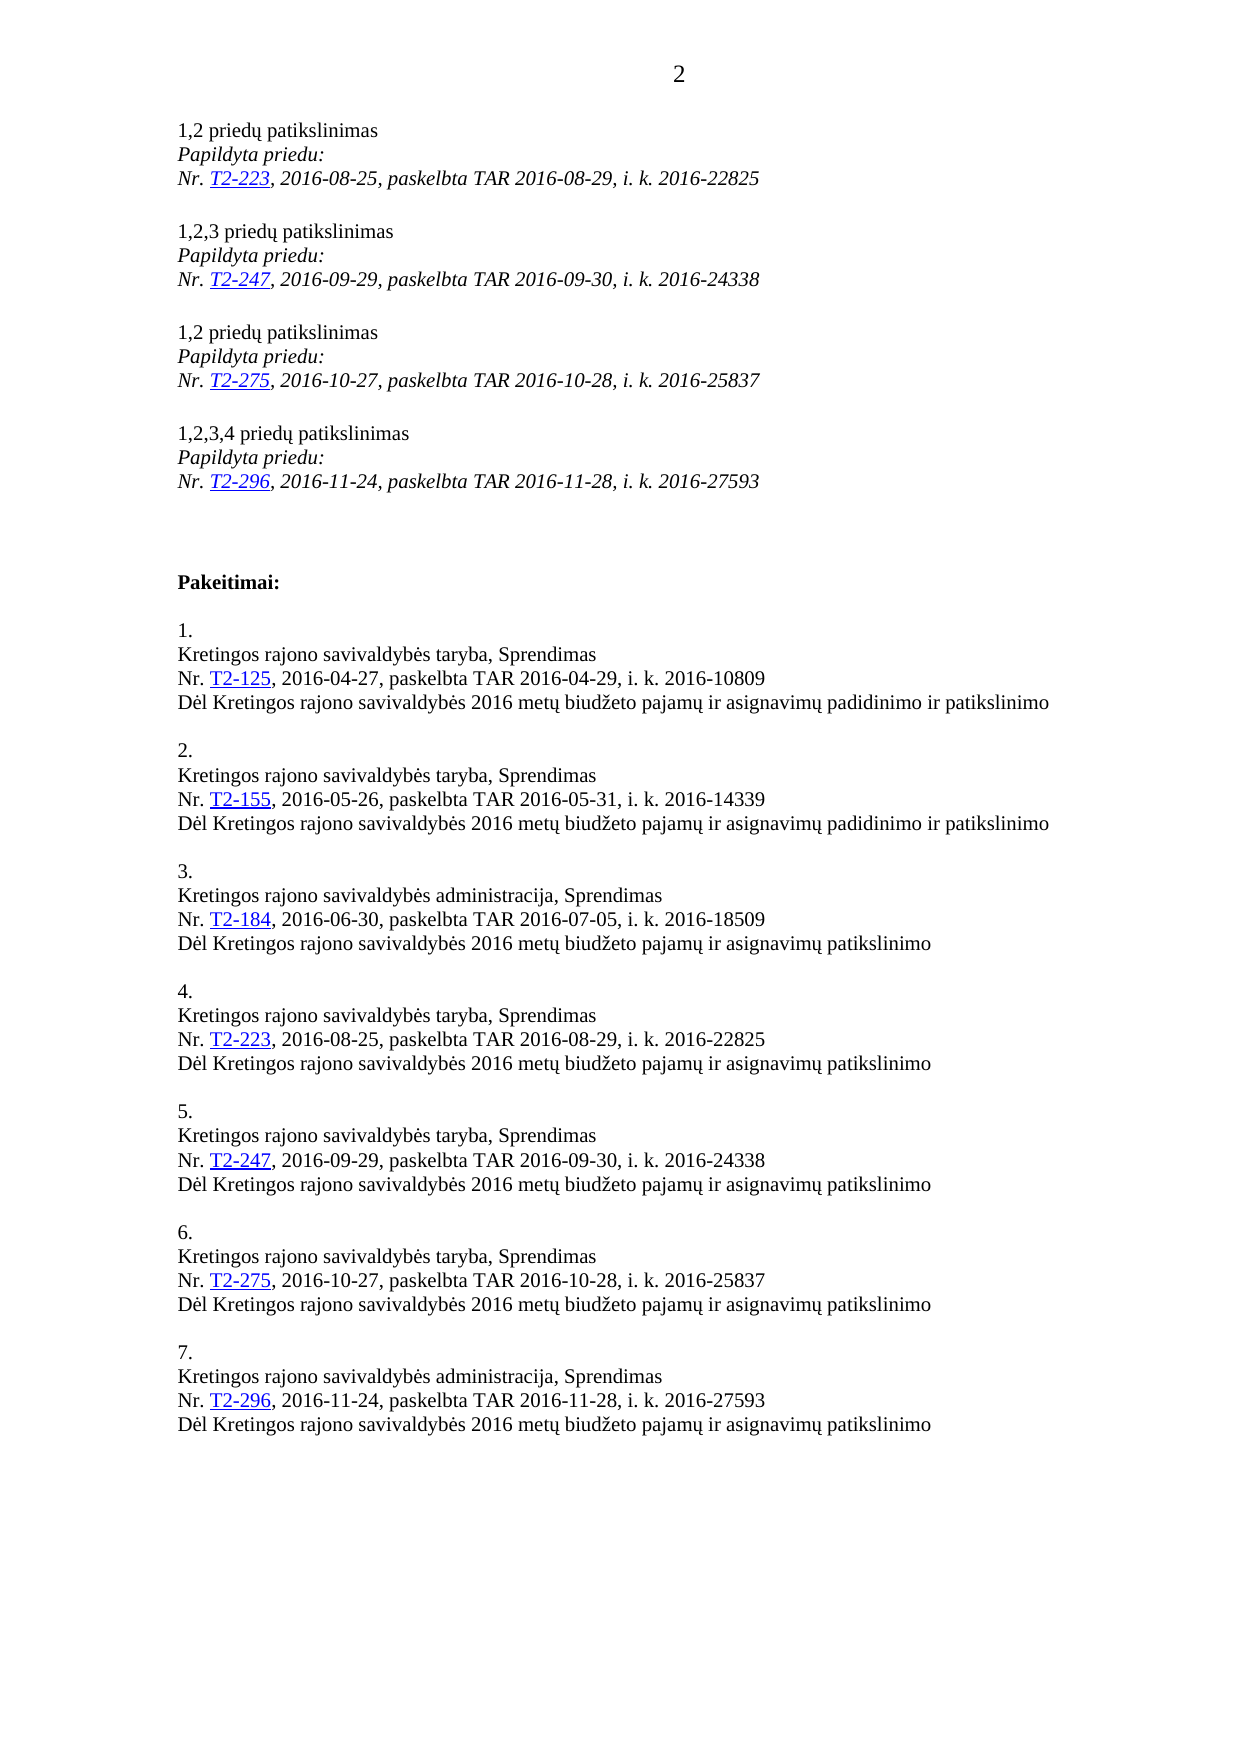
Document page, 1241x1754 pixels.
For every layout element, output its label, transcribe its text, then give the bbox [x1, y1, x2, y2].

text Dėl Kretingos rajono savivaldybės 2016 metų biudžeto pajamų ir asignavimų patikslinimo [177, 1292, 1181, 1316]
text Dėl Kretingos rajono savivaldybės 2016 metų biudžeto pajamų ir asignavimų patikslinimo [177, 1051, 1181, 1075]
text 1,2 priedų patikslinimas [177, 320, 1181, 344]
text Kretingos rajono savivaldybės taryba, Sprendimas [177, 1244, 1181, 1268]
text Nr. T2-155, 2016-05-26, paskelbta TAR 2016-05-31, i. k. 2016-14339 [177, 787, 1181, 811]
text Nr. T2-223, 2016-08-25, paskelbta TAR 2016-08-29, i. k. 2016-22825 [177, 166, 1181, 190]
text Nr. T2-125, 2016-04-27, paskelbta TAR 2016-04-29, i. k. 2016-10809 [177, 666, 1181, 690]
text 2. [177, 738, 1181, 762]
text Nr. T2-296, 2016-11-24, paskelbta TAR 2016-11-28, i. k. 2016-27593 [177, 469, 1181, 493]
text Kretingos rajono savivaldybės taryba, Sprendimas [177, 762, 1181, 787]
text Dėl Kretingos rajono savivaldybės 2016 metų biudžeto pajamų ir asignavimų padidinimo ir patikslinimo [177, 690, 1181, 714]
text Kretingos rajono savivaldybės taryba, Sprendimas [177, 1123, 1181, 1147]
text 1,2,3,4 priedų patikslinimas [177, 421, 1181, 445]
text Nr. T2-275, 2016-10-27, paskelbta TAR 2016-10-28, i. k. 2016-25837 [177, 368, 1181, 392]
text Papildyta priedu: [177, 344, 1181, 368]
text Kretingos rajono savivaldybės taryba, Sprendimas [177, 1003, 1181, 1027]
text Pakeitimai: [177, 570, 1181, 594]
text 5. [177, 1099, 1181, 1123]
text Nr. T2-247, 2016-09-29, paskelbta TAR 2016-09-30, i. k. 2016-24338 [177, 1147, 1181, 1172]
text Nr. T2-296, 2016-11-24, paskelbta TAR 2016-11-28, i. k. 2016-27593 [177, 1388, 1181, 1412]
text Nr. T2-184, 2016-06-30, paskelbta TAR 2016-07-05, i. k. 2016-18509 [177, 907, 1181, 931]
text Papildyta priedu: [177, 142, 1181, 166]
text 6. [177, 1220, 1181, 1244]
text Nr. T2-223, 2016-08-25, paskelbta TAR 2016-08-29, i. k. 2016-22825 [177, 1027, 1181, 1051]
text Papildyta priedu: [177, 445, 1181, 469]
text Dėl Kretingos rajono savivaldybės 2016 metų biudžeto pajamų ir asignavimų padidinimo ir patikslinimo [177, 811, 1181, 835]
text 1,2,3 priedų patikslinimas [177, 219, 1181, 243]
text 4. [177, 979, 1181, 1003]
text Kretingos rajono savivaldybės taryba, Sprendimas [177, 642, 1181, 666]
text 3. [177, 859, 1181, 883]
text Dėl Kretingos rajono savivaldybės 2016 metų biudžeto pajamų ir asignavimų patikslinimo [177, 1172, 1181, 1196]
text Nr. T2-275, 2016-10-27, paskelbta TAR 2016-10-28, i. k. 2016-25837 [177, 1268, 1181, 1292]
text 7. [177, 1340, 1181, 1364]
text Nr. T2-247, 2016-09-29, paskelbta TAR 2016-09-30, i. k. 2016-24338 [177, 267, 1181, 291]
text Kretingos rajono savivaldybės administracija, Sprendimas [177, 883, 1181, 907]
text 1,2 priedų patikslinimas [177, 118, 1181, 142]
text Kretingos rajono savivaldybės administracija, Sprendimas [177, 1364, 1181, 1388]
text Dėl Kretingos rajono savivaldybės 2016 metų biudžeto pajamų ir asignavimų patikslinimo [177, 931, 1181, 955]
text Papildyta priedu: [177, 243, 1181, 267]
text Dėl Kretingos rajono savivaldybės 2016 metų biudžeto pajamų ir asignavimų patikslinimo [177, 1412, 1181, 1436]
text 1. [177, 618, 1181, 642]
